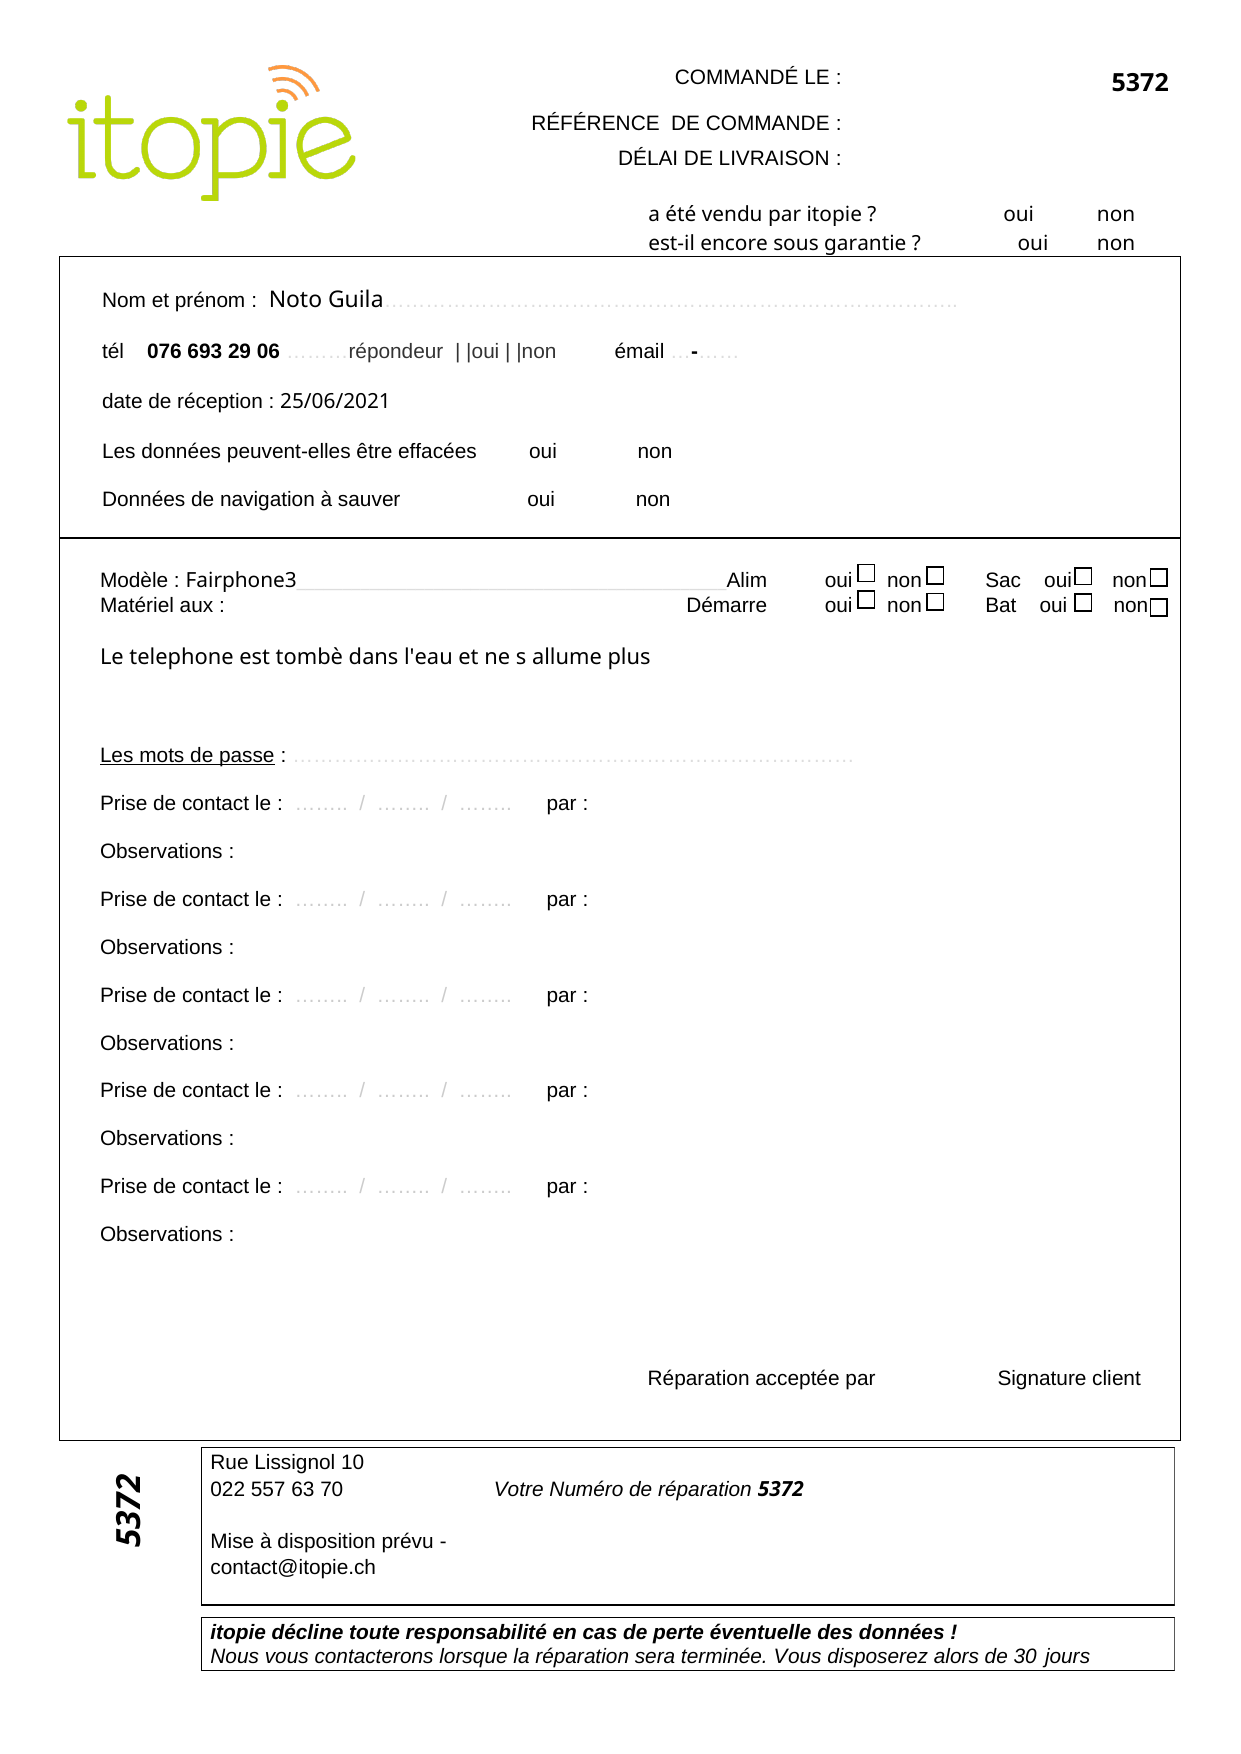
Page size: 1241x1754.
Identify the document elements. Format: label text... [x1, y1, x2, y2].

text Modèle : Fairphone3 Alim oui non Sac oui non [879, 562, 925, 590]
text Matériel aux : Démarre oui non Bat oui non [60, 590, 1180, 617]
text Prise de contact le : …….. / …….. / …….. par : [60, 979, 1180, 1006]
text Modèle : Fairphone3 Alim oui non Sac oui non [948, 562, 1180, 590]
text Observations : [60, 1123, 1180, 1150]
text Les données peuvent-elles être effacées oui non [60, 436, 1180, 463]
text a été vendu par itopie ? oui non [59, 199, 1181, 228]
table_header COMMANDÉ LE : [490, 59, 847, 104]
text Observations : [60, 1219, 1180, 1246]
table_header Rue Lissignol 10 022 557 63 70 Votre Numéro de réparation 5372 Mise à disposition prévu - contact@itopie.ch [195, 1441, 1180, 1611]
text Prise de contact le : …….. / …….. / …….. par : [60, 1075, 1180, 1102]
text tél 076 693 29 06 ………répondeur | |oui | |non émail …-…… [60, 335, 1180, 362]
text Nom et prénom : Noto Guila……………………………………………………………………….. [60, 280, 1180, 314]
text Prise de contact le : …….. / …….. / …….. par : [60, 883, 1180, 911]
text Réparation acceptée par Signature client [60, 1363, 1180, 1390]
text Données de navigation à sauver oui non [60, 484, 1180, 511]
text Prise de contact le : …….. / …….. / …….. par : [60, 788, 1180, 815]
table_cell RÉFÉRENCE DE COMMANDE : [490, 105, 847, 140]
table_cell [847, 140, 1180, 175]
table_header 5372 [59, 1441, 195, 1677]
text Le telephone est tombè dans l'eau et ne s allume plus [60, 638, 1180, 671]
text Les mots de passe : ……………………………………………………………………… [60, 740, 1180, 767]
table_header 5372 [847, 59, 1180, 104]
text est-il encore sous garantie ? oui non [59, 228, 1181, 256]
text Prise de contact le : …….. / …….. / …….. par : [60, 1171, 1180, 1198]
text date de réception : 25/06/2021 [60, 383, 1180, 415]
text Observations : [60, 836, 1180, 863]
table_cell [847, 105, 1180, 140]
table_cell DÉLAI DE LIVRAISON : [490, 140, 847, 175]
text Observations : [60, 931, 1180, 958]
text Modèle : Fairphone3 Alim oui non Sac oui non [60, 562, 856, 590]
picture [67, 65, 356, 201]
text Observations : [60, 1027, 1180, 1054]
table_cell itopie décline toute responsabilité en cas de perte éventuelle des données ! Nous vous contacterons lorsque la réparation sera terminée. Vous disposerez alors de 30 jours [195, 1611, 1180, 1677]
